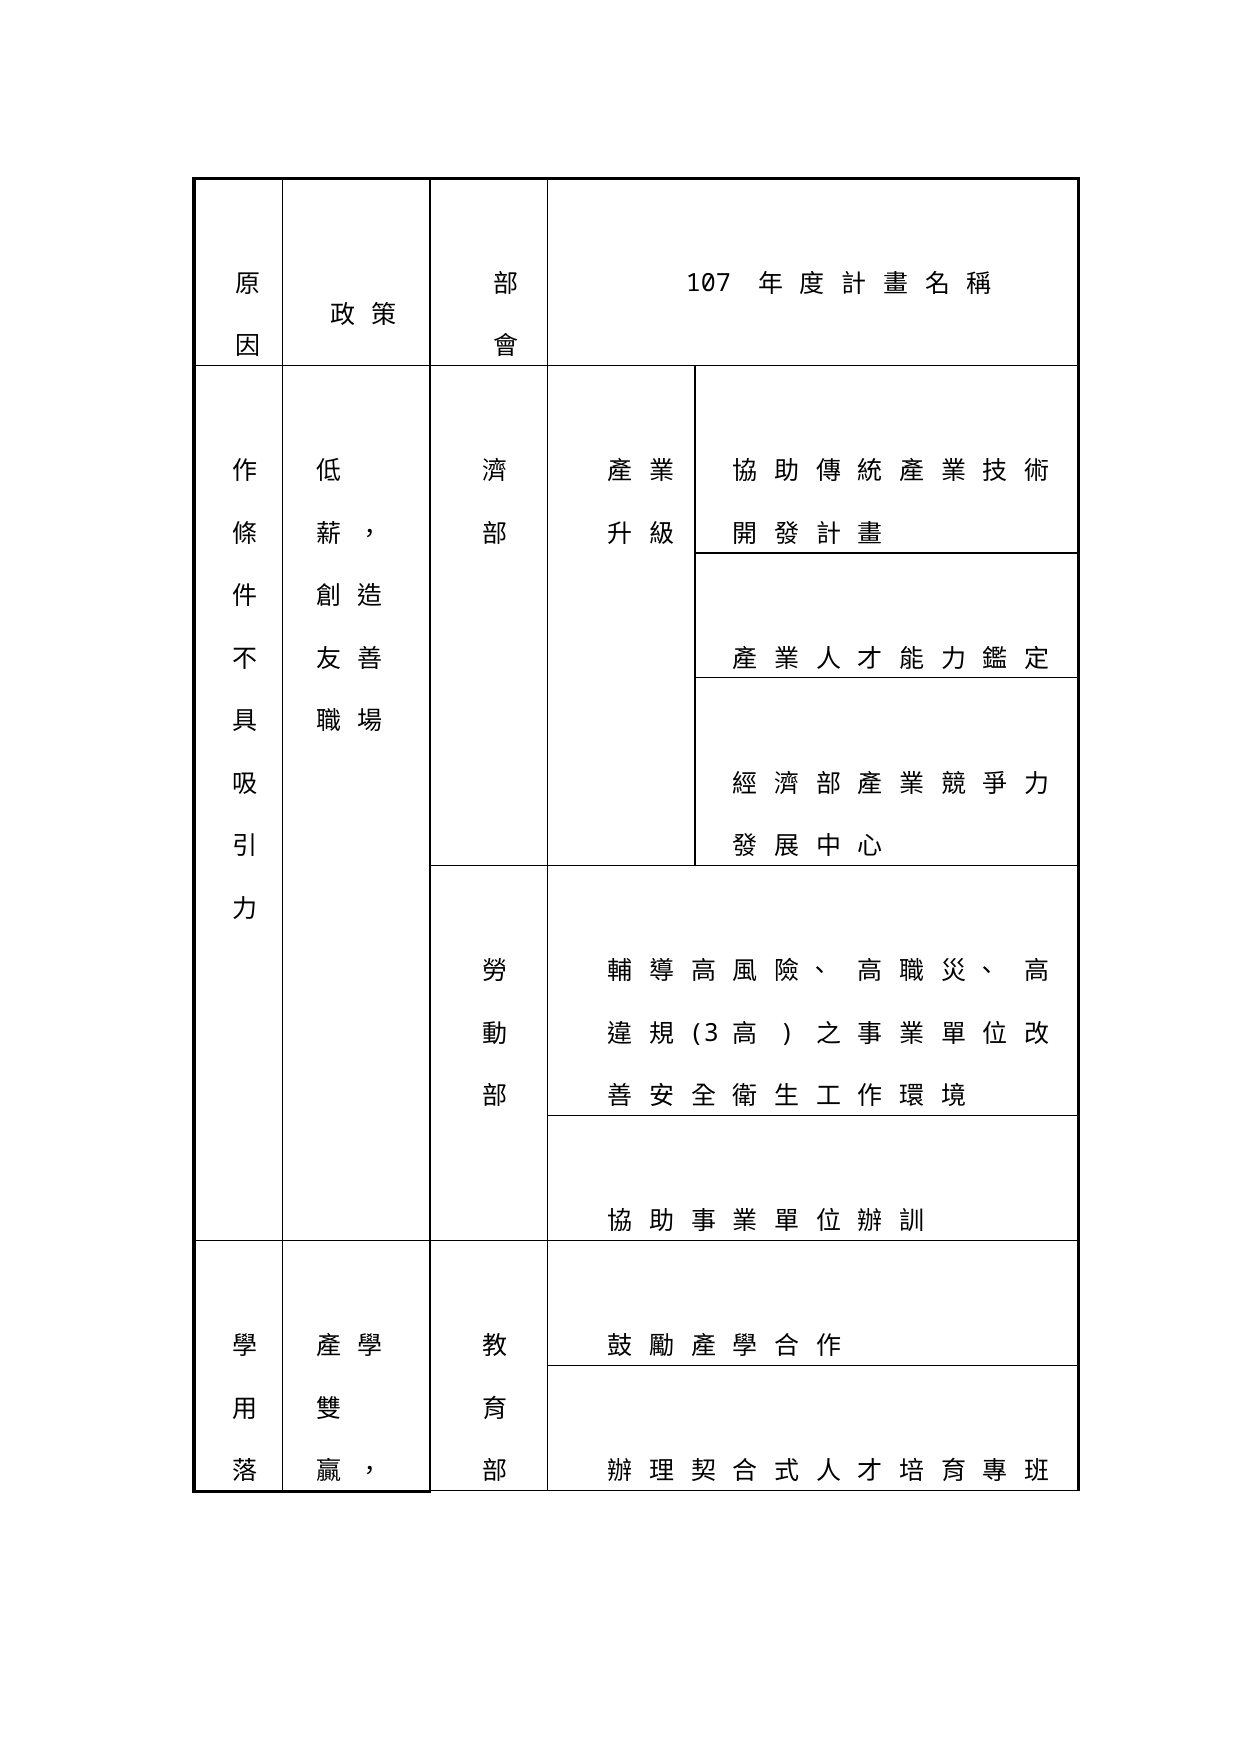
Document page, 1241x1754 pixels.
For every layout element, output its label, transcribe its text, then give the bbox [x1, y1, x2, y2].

table_cell 學用落 [196, 1241, 282, 1490]
table_header 部會 [431, 180, 547, 365]
table_cell 濟部 [431, 366, 547, 865]
table_header 政策 [283, 180, 429, 365]
table_cell 協助傳統產業技術開發計畫 [696, 366, 1077, 552]
table_header 107年度計畫名稱 [548, 180, 1077, 365]
table_cell 產業升級 [548, 366, 694, 865]
table_cell 產業人才能力鑑定 [696, 554, 1077, 677]
table_cell 作條件不具吸引力 [196, 366, 282, 1240]
table_cell 教育部 [431, 1241, 547, 1490]
table_cell 辦理契合式人才培育專班 [548, 1366, 1077, 1490]
table_cell 鼓勵產學合作 [548, 1241, 1077, 1365]
table_cell 輔導高風險、高職災、高違規(3高)之事業單位改善安全衛生工作環境 [548, 866, 1077, 1115]
table_cell 產學雙贏， [283, 1241, 429, 1490]
table_header 原因 [196, 180, 282, 365]
table_cell 勞動部 [431, 866, 547, 1240]
table_cell 協助事業單位辦訓 [548, 1116, 1077, 1240]
table_cell 低薪，創造友善職場 [283, 366, 429, 1240]
table_cell 經濟部產業競爭力發展中心 [696, 678, 1077, 865]
